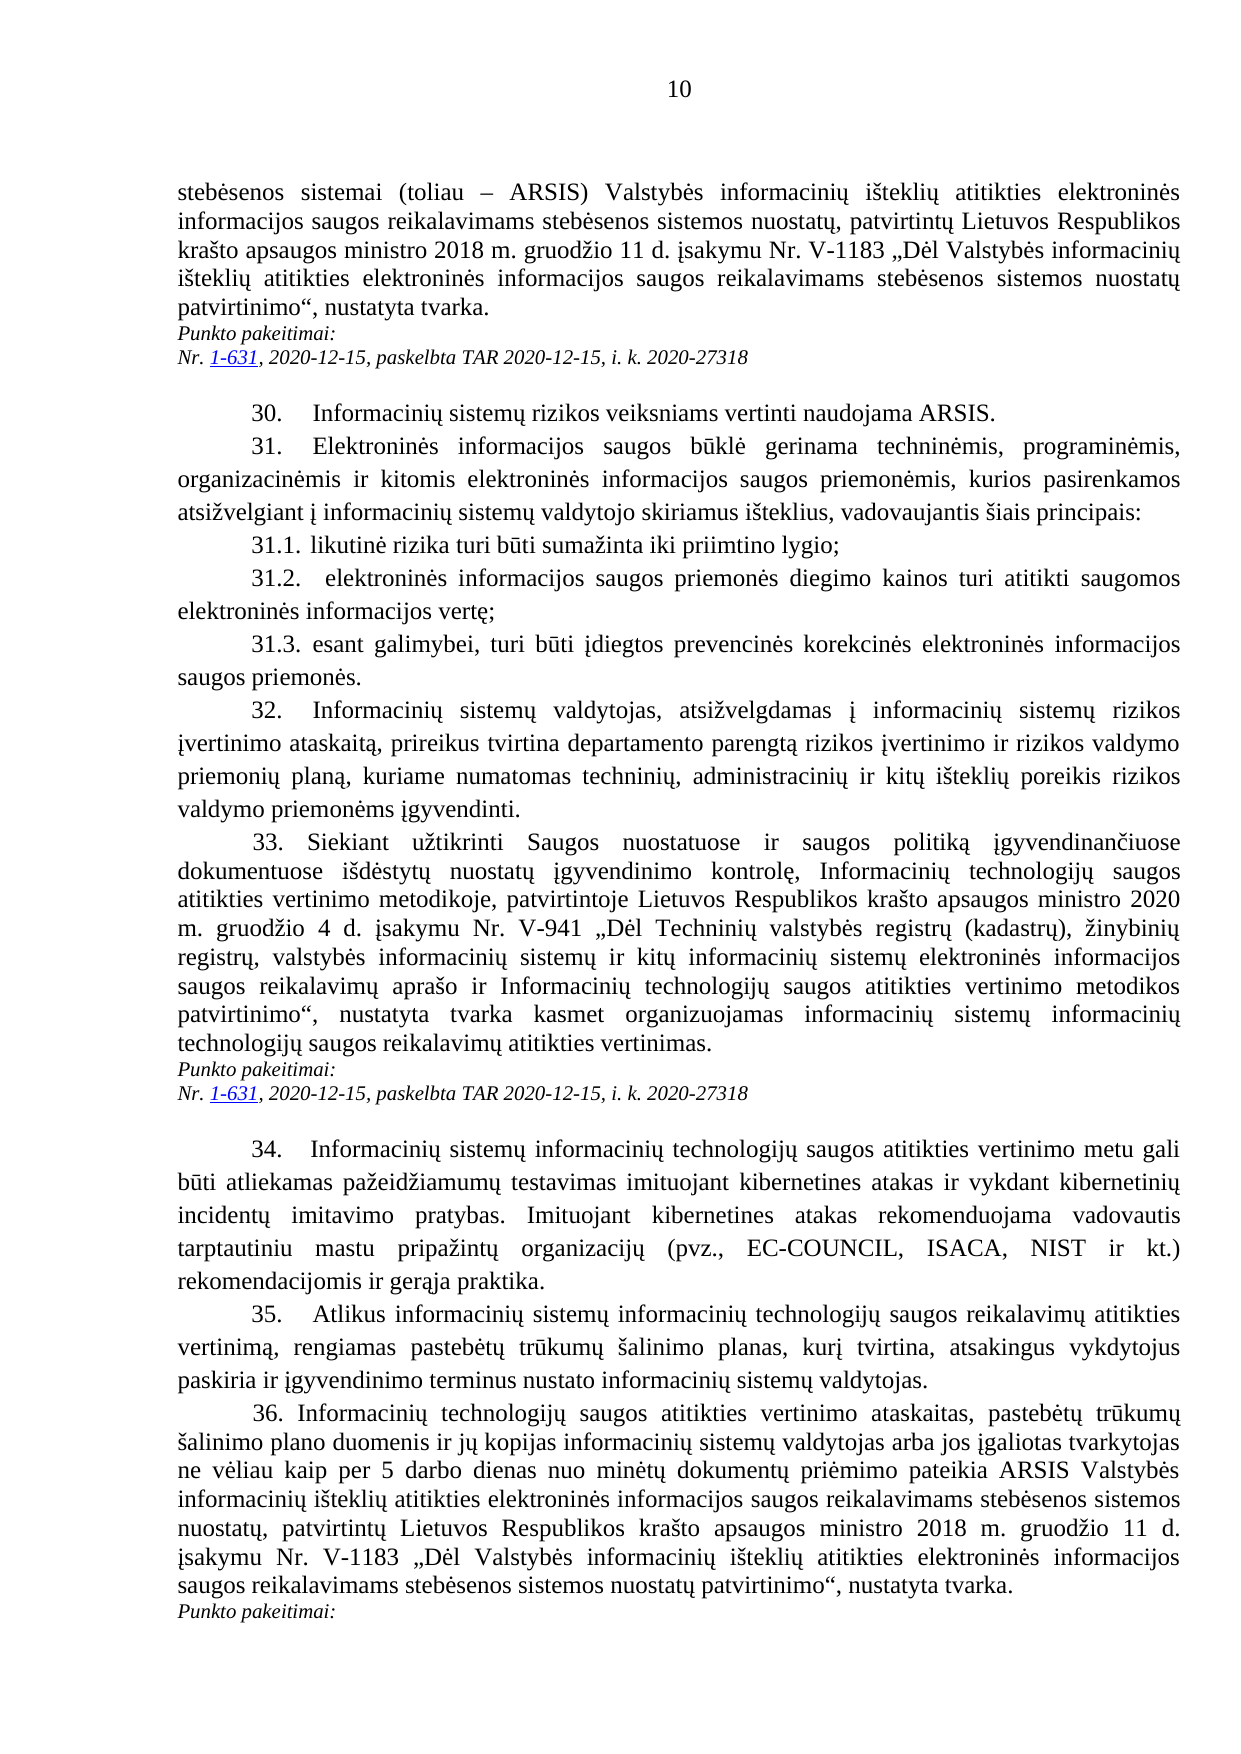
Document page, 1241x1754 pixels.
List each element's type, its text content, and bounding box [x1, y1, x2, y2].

text 35. Atlikus informacinių sistemų informacinių technologijų saugos reikalavimų atitikties vertinimą, rengiamas pastebėtų trūkumų šalinimo planas, kurį tvirtina, atsakingus vykdytojus paskiria ir įgyvendinimo terminus nustato informacinių sistemų valdytojas. [177, 1299, 1181, 1394]
text 33. Siekiant užtikrinti Saugos nuostatuose ir saugos politiką įgyvendinančiuose dokumentuose išdėstytų nuostatų įgyvendinimo kontrolę, Informacinių technologijų saugos atitikties vertinimo metodikoje, patvirtintoje Lietuvos Respublikos krašto apsaugos ministro 2020 m. gruodžio 4 d. įsakymu Nr. V-941 „Dėl Techninių valstybės registrų (kadastrų), žinybinių registrų, valstybės informacinių sistemų ir kitų informacinių sistemų elektroninės informacijos saugos reikalavimų aprašo ir Informacinių technologijų saugos atitikties vertinimo metodikos patvirtinimo“, nustatyta tvarka kasmet organizuojamas informacinių sistemų informacinių technologijų saugos reikalavimų atitikties vertinimas. [177, 827, 1181, 1057]
text 31.1. likutinė rizika turi būti sumažinta iki priimtino lygio; [251, 530, 1181, 559]
text 30. Informacinių sistemų rizikos veiksniams vertinti naudojama ARSIS. [177, 398, 1181, 427]
text Punkto pakeitimai: [177, 321, 1181, 345]
text Punkto pakeitimai: [177, 1057, 1181, 1081]
text 36. Informacinių technologijų saugos atitikties vertinimo ataskaitas, pastebėtų trūkumų šalinimo plano duomenis ir jų kopijas informacinių sistemų valdytojas arba jos įgaliotas tvarkytojas ne vėliau kaip per 5 darbo dienas nuo minėtų dokumentų priėmimo pateikia ARSIS Valstybės informacinių išteklių atitikties elektroninės informacijos saugos reikalavimams stebėsenos sistemos nuostatų, patvirtintų Lietuvos Respublikos krašto apsaugos ministro 2018 m. gruodžio 11 d. įsakymu Nr. V-1183 „Dėl Valstybės informacinių išteklių atitikties elektroninės informacijos saugos reikalavimams stebėsenos sistemos nuostatų patvirtinimo“, nustatyta tvarka. [177, 1398, 1181, 1599]
text Nr. 1-631, 2020-12-15, paskelbta TAR 2020-12-15, i. k. 2020-27318 [177, 1081, 1181, 1105]
text Nr. 1-631, 2020-12-15, paskelbta TAR 2020-12-15, i. k. 2020-27318 [177, 345, 1181, 369]
text 34. Informacinių sistemų informacinių technologijų saugos atitikties vertinimo metu gali būti atliekamas pažeidžiamumų testavimas imituojant kibernetines atakas ir vykdant kibernetinių incidentų imitavimo pratybas. Imituojant kibernetines atakas rekomenduojama vadovautis tarptautiniu mastu pripažintų organizacijų (pvz., EC-COUNCIL, ISACA, NIST ir kt.) rekomendacijomis ir gerąja praktika. [177, 1134, 1181, 1295]
text Punkto pakeitimai: [177, 1599, 1181, 1623]
text 31.3. esant galimybei, turi būti įdiegtos prevencinės korekcinės elektroninės informacijos saugos priemonės. [177, 629, 1181, 691]
text 31. Elektroninės informacijos saugos būklė gerinama techninėmis, programinėmis, organizacinėmis ir kitomis elektroninės informacijos saugos priemonėmis, kurios pasirenkamos atsižvelgiant į informacinių sistemų valdytojo skiriamus išteklius, vadovaujantis šiais principais: [177, 431, 1181, 526]
text 32. Informacinių sistemų valdytojas, atsižvelgdamas į informacinių sistemų rizikos įvertinimo ataskaitą, prireikus tvirtina departamento parengtą rizikos įvertinimo ir rizikos valdymo priemonių planą, kuriame numatomas techninių, administracinių ir kitų išteklių poreikis rizikos valdymo priemonėms įgyvendinti. [177, 695, 1181, 823]
text stebėsenos sistemai (toliau – ARSIS) Valstybės informacinių išteklių atitikties elektroninės informacijos saugos reikalavimams stebėsenos sistemos nuostatų, patvirtintų Lietuvos Respublikos krašto apsaugos ministro 2018 m. gruodžio 11 d. įsakymu Nr. V-1183 „Dėl Valstybės informacinių išteklių atitikties elektroninės informacijos saugos reikalavimams stebėsenos sistemos nuostatų patvirtinimo“, nustatyta tvarka. [177, 177, 1181, 321]
text 31.2. elektroninės informacijos saugos priemonės diegimo kainos turi atitikti saugomos elektroninės informacijos vertę; [177, 563, 1181, 625]
